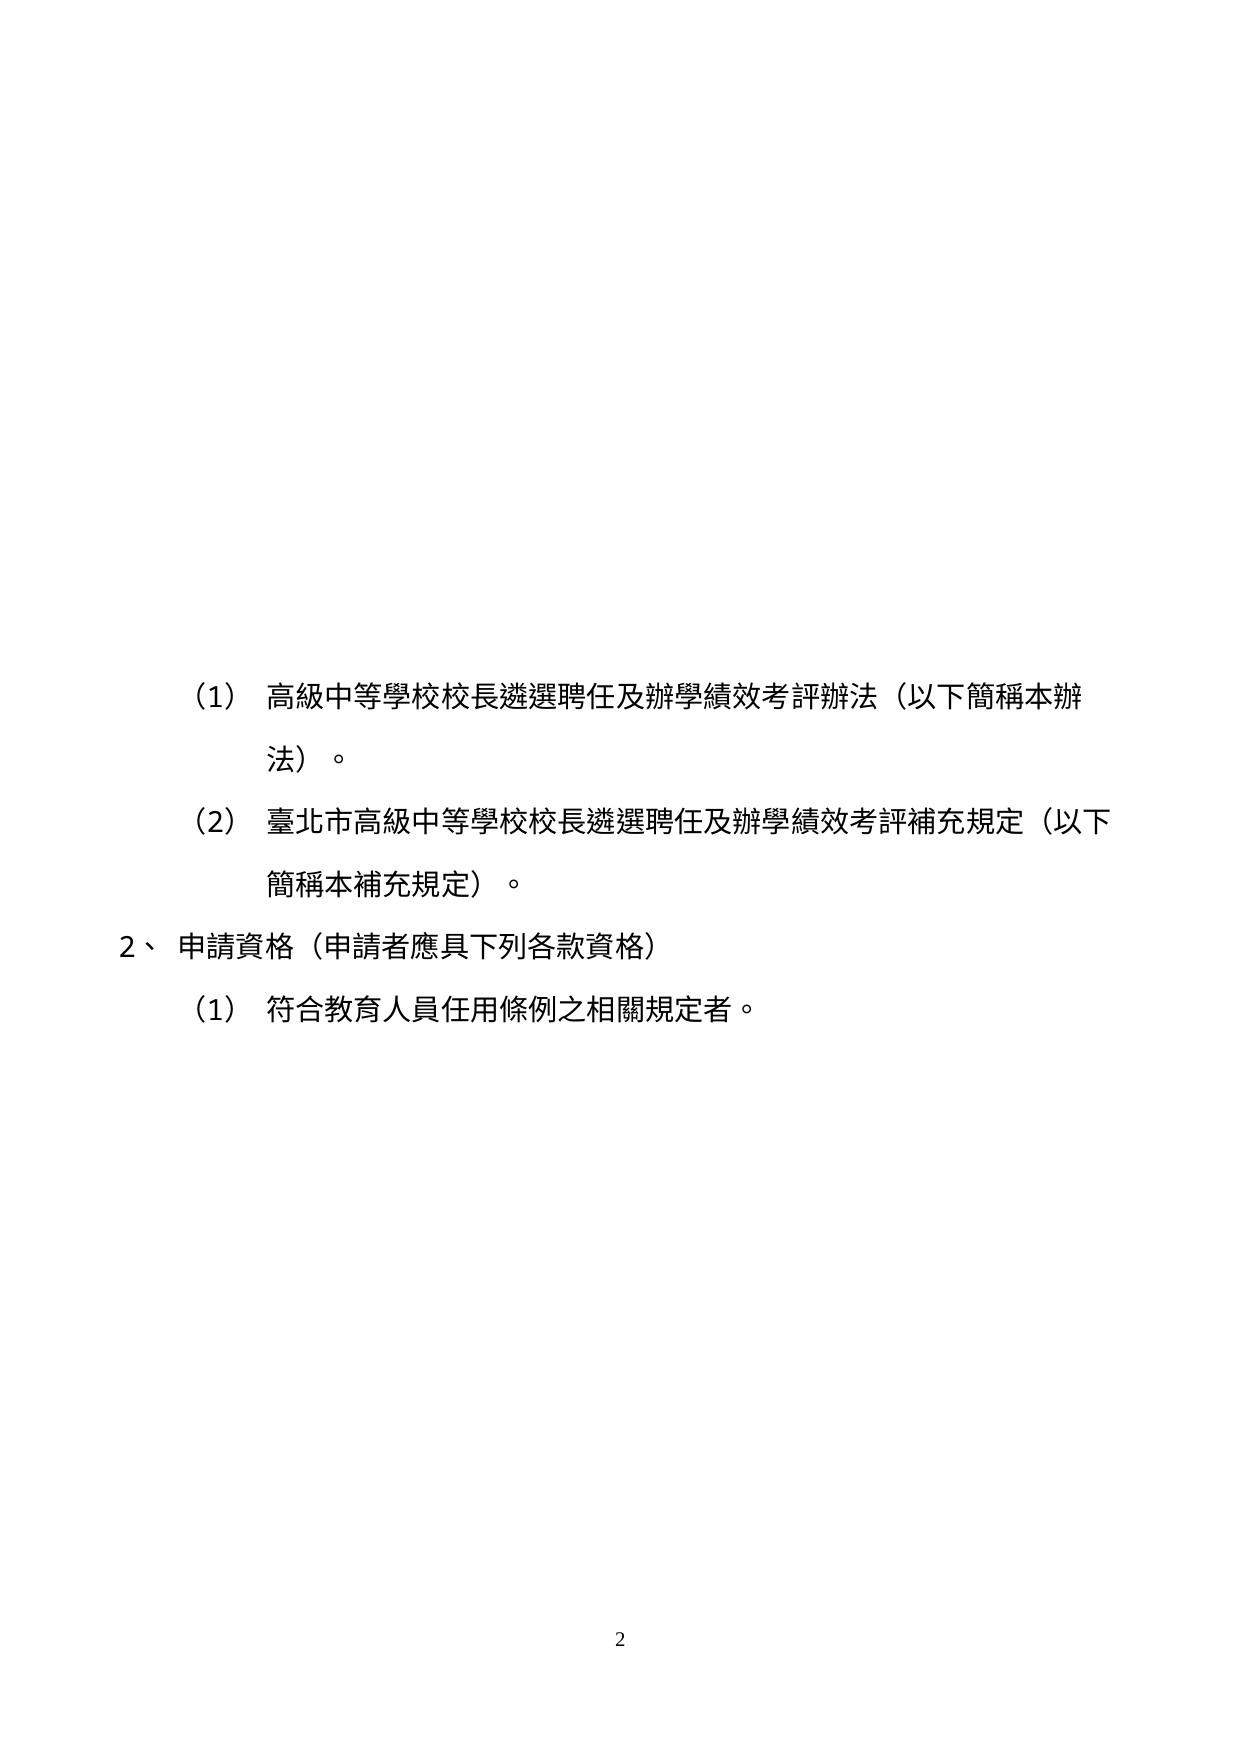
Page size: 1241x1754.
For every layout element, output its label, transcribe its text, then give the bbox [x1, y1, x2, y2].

list 高級中等學校校長遴選聘任及辦學績效考評辦法（以下簡稱本辦法）。 [177, 653, 1113, 778]
list 臺北市高級中等學校校長遴選聘任及辦學績效考評補充規定（以下簡稱本補充規定）。 [177, 778, 1113, 903]
list 符合教育人員任用條例之相關規定者。 [177, 966, 1113, 1028]
list 申請資格（申請者應具下列各款資格） [118, 903, 1113, 966]
